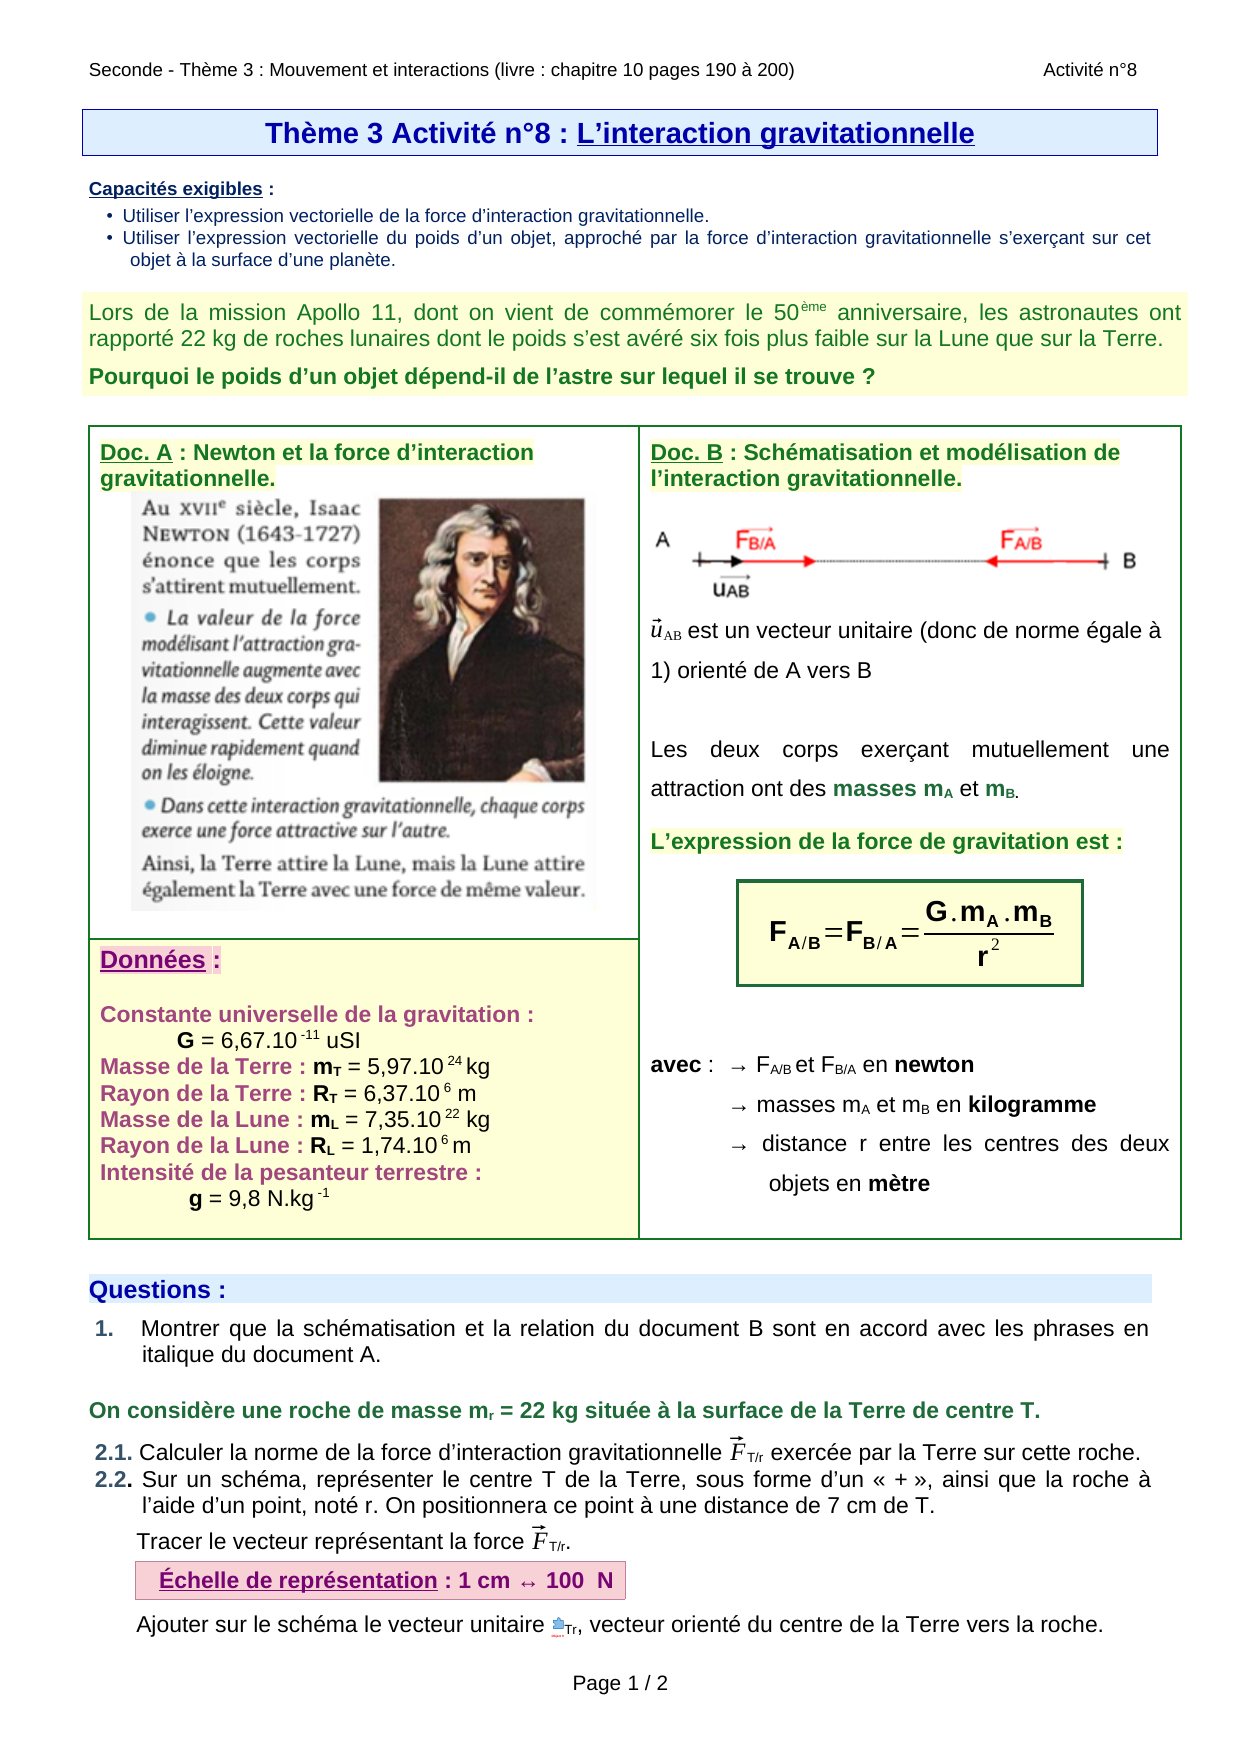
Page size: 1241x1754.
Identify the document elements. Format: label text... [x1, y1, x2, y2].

list 2.2. Sur un schéma, représenter le centre T de la Terre, sous forme d’un « + », ainsi que la roche à l’aide d’un point, noté r. On positionnera ce point à une distance de 7 cm de T. [94, 1466, 1152, 1519]
list On considère une roche de masse mr = 22 kg située à la surface de la Terre de centre T. [89, 1397, 1152, 1424]
text Lors de la mission Apollo 11, dont on vient de commémorer le 50ème anniversaire, les astronautes ont rapporté 22 kg de roches lunaires dont le poids s’est avéré six fois plus faible sur la Lune que sur la Terre. [83, 293, 1187, 351]
list Utiliser l’expression vectorielle du poids d’un objet, approché par la force d’interaction gravitationnelle s’exerçant sur cet objet à la surface d’une planète. [106, 227, 1152, 270]
table_header Doc. A : Newton et la force d’interaction gravitationnelle. [90, 427, 638, 937]
list 1. Montrer que la schématisation et la relation du document B sont en accord avec les phrases en italique du document A. [94, 1315, 1152, 1368]
list 2.1. Calculer la norme de la force d’interaction gravitationnelle T/r exercée par la Terre sur cette roche. [94, 1435, 1152, 1466]
text Capacités exigibles : [89, 178, 1152, 199]
list Ajouter sur le schéma le vecteur unitaire Tr, vecteur orienté du centre de la Terre vers la roche. [136, 1611, 1152, 1638]
picture [650, 518, 1157, 617]
table_cell Données : Constante universelle de la gravitation : G = 6,67.10 -11 uSI Masse de la Terre : mT = 5,97.10 24 kg Rayon de la Terre : RT = 6,37.10 6 m Masse de la Lune : mL = 7,35.10 22 kg Rayon de la Lune : RL = 1,74.10 6 m Intensité de la pesanteur terrestre : g = 9,8 N.kg -1 [90, 940, 638, 1238]
table_header Doc. B : Schématisation et modélisation de l’interaction gravitationnelle. AB est un vecteur unitaire (donc de norme égale à 1) orienté de A vers B Les deux corps exerçant mutuellement une attraction ont des masses mA et mB. L’expression de la force de gravitation est : avec : → FA/B et FB/A en newton → masses mA et mB en kilogramme → distance r entre les centres des deux objets en mètre [640, 427, 1180, 1238]
table_header Échelle de représentation : 1 cm ↔ 100 N [136, 1562, 625, 1599]
text Pourquoi le poids d’un objet dépend-il de l’astre sur lequel il se trouve ? [83, 356, 1187, 395]
list Tracer le vecteur représentant la force T/r. [136, 1524, 1152, 1555]
list Utiliser l’expression vectorielle de la force d’interaction gravitationnelle. [106, 205, 1152, 227]
text Questions : [89, 1274, 1152, 1303]
text Thème 3 Activité n°8 : L’interaction gravitationnelle [83, 110, 1157, 155]
